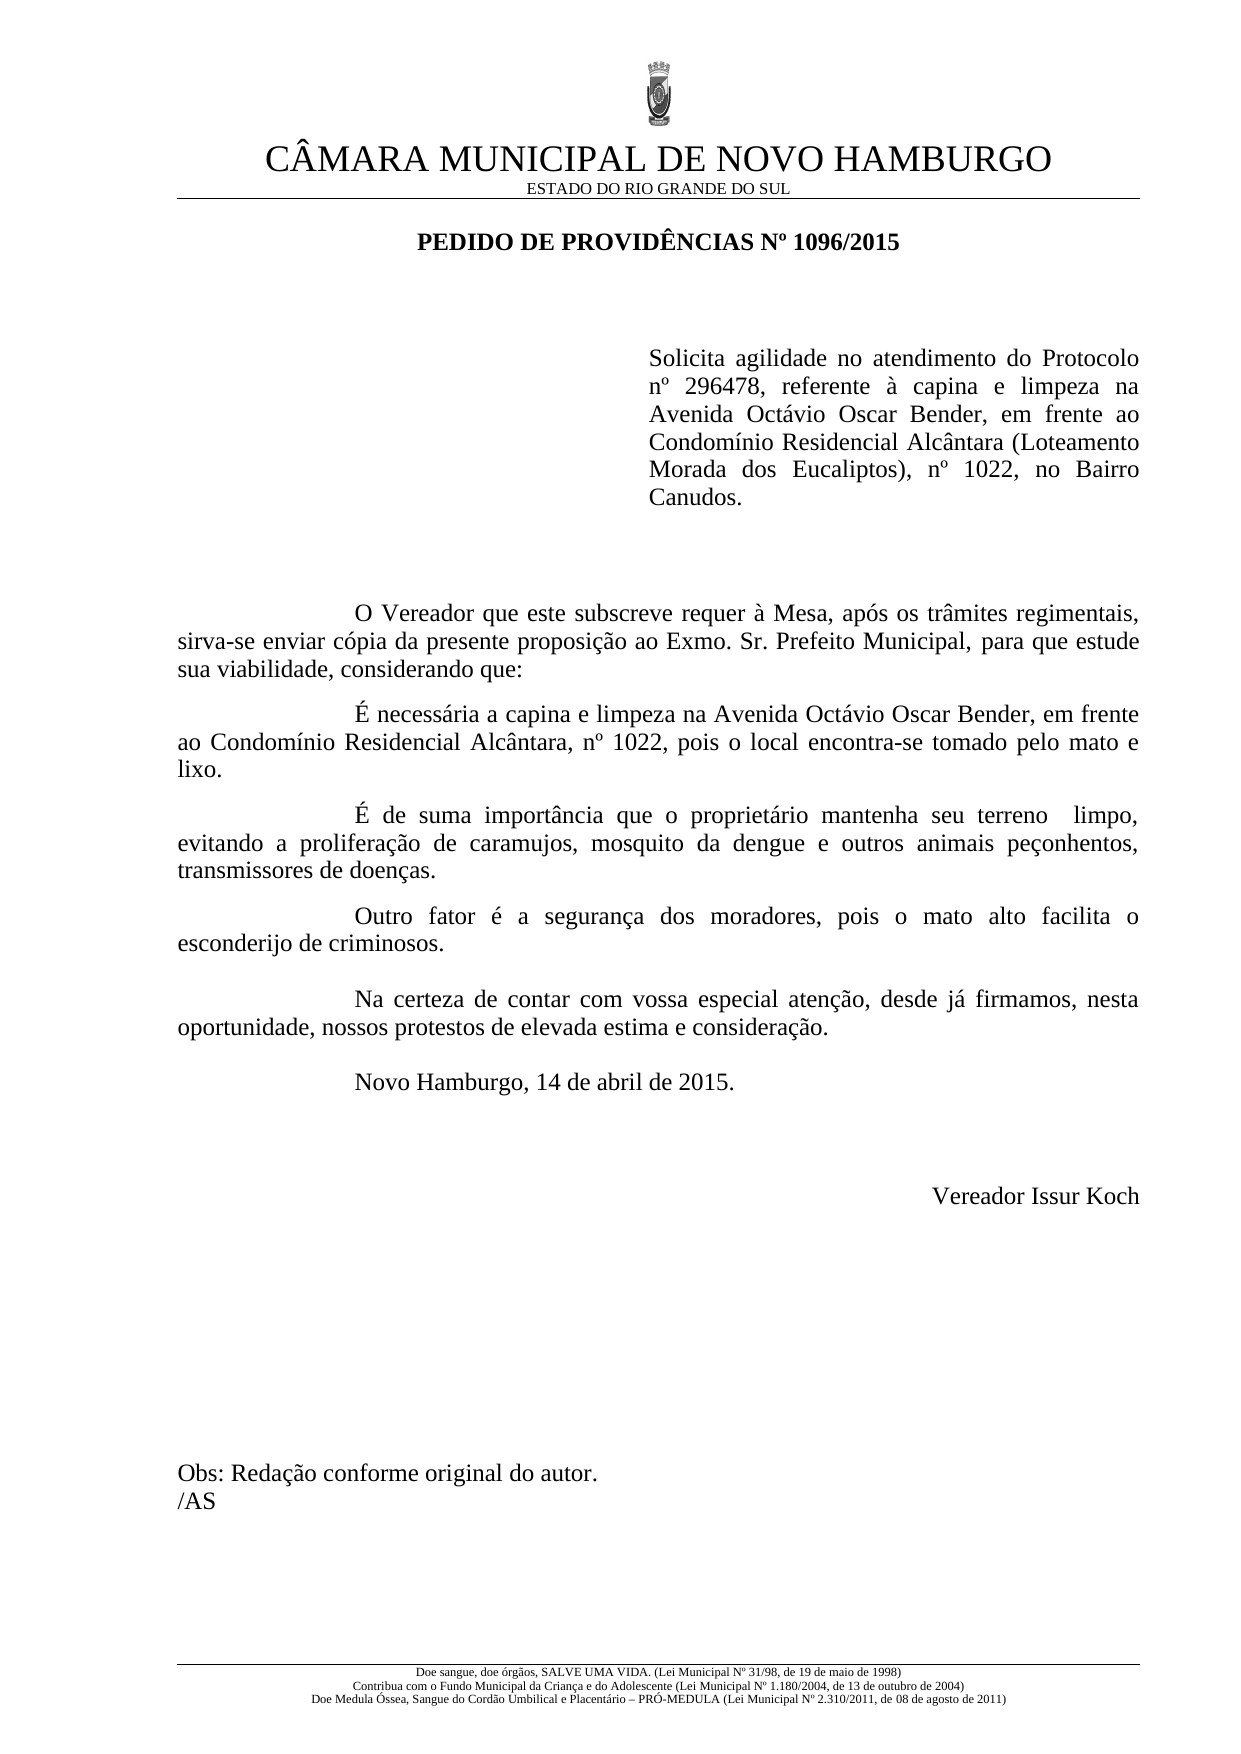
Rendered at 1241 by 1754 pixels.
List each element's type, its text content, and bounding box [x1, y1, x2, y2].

text Na certeza de contar com vossa especial atenção, desde já firmamos, nesta oportunidade, nossos protestos de elevada estima e consideração. [177, 985, 1140, 1040]
text O Vereador que este subscreve requer à Mesa, após os trâmites regimentais, sirva-se enviar cópia da presente proposição ao Exmo. Sr. Prefeito Municipal, para que estude sua viabilidade, considerando que: [177, 599, 1140, 682]
list Solicita agilidade no atendimento do Protocolo nº 296478, referente à capina e limpeza na Avenida Octávio Oscar Bender, em frente ao Condomínio Residencial Alcântara (Loteamento Morada dos Eucaliptos), nº 1022, no Bairro Canudos. [649, 344, 1140, 511]
text PEDIDO DE PROVIDÊNCIAS Nº 1096/2015 [177, 228, 1140, 256]
text Vereador Issur Koch [177, 1182, 1140, 1210]
text Outro fator é a segurança dos moradores, pois o mato alto facilita o esconderijo de criminosos. [177, 902, 1140, 957]
text É de suma importância que o proprietário mantenha seu terreno limpo, evitando a proliferação de caramujos, mosquito da dengue e outros animais peçonhentos, transmissores de doenças. [177, 801, 1140, 884]
text É necessária a capina e limpeza na Avenida Octávio Oscar Bender, em frente ao Condomínio Residencial Alcântara, nº 1022, pois o local encontra-se tomado pelo mato e lixo. [177, 700, 1140, 783]
text Obs: Redação conforme original do autor. [177, 1459, 1140, 1487]
text Novo Hamburgo, 14 de abril de 2015. [177, 1068, 1140, 1096]
text /AS [177, 1487, 1140, 1515]
